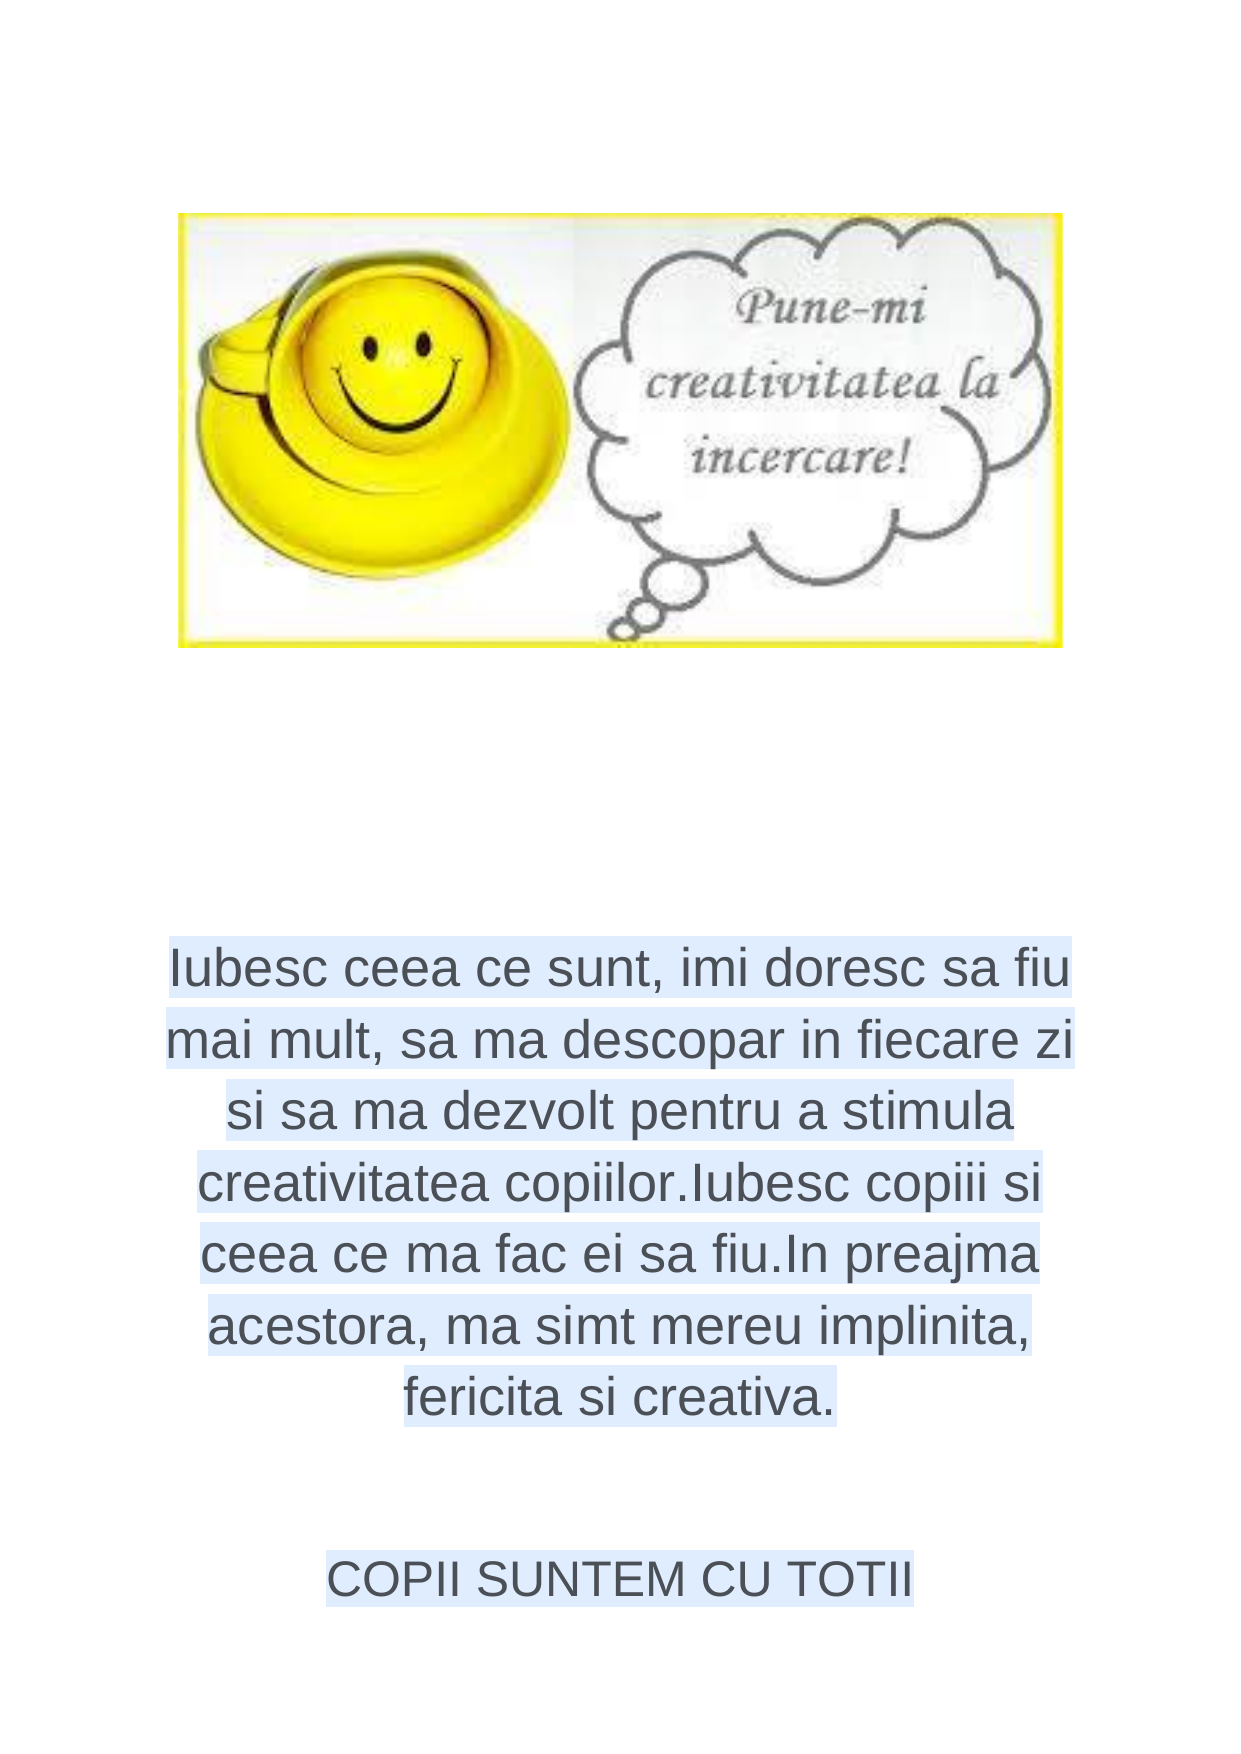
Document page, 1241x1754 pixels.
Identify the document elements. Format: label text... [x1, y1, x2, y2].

text COPII SUNTEM CU TOTII [148, 1550, 1093, 1607]
text Iubesc ceea ce sunt, imi doresc sa fiu mai mult, sa ma descopar in fiecare zi si sa ma dezvolt pentru a stimula creativitatea copiilor.Iubesc copiii si ceea ce ma fac ei sa fiu.In preajma acestora, ma simt mereu implinita, fericita si creativa. [148, 936, 1093, 1427]
